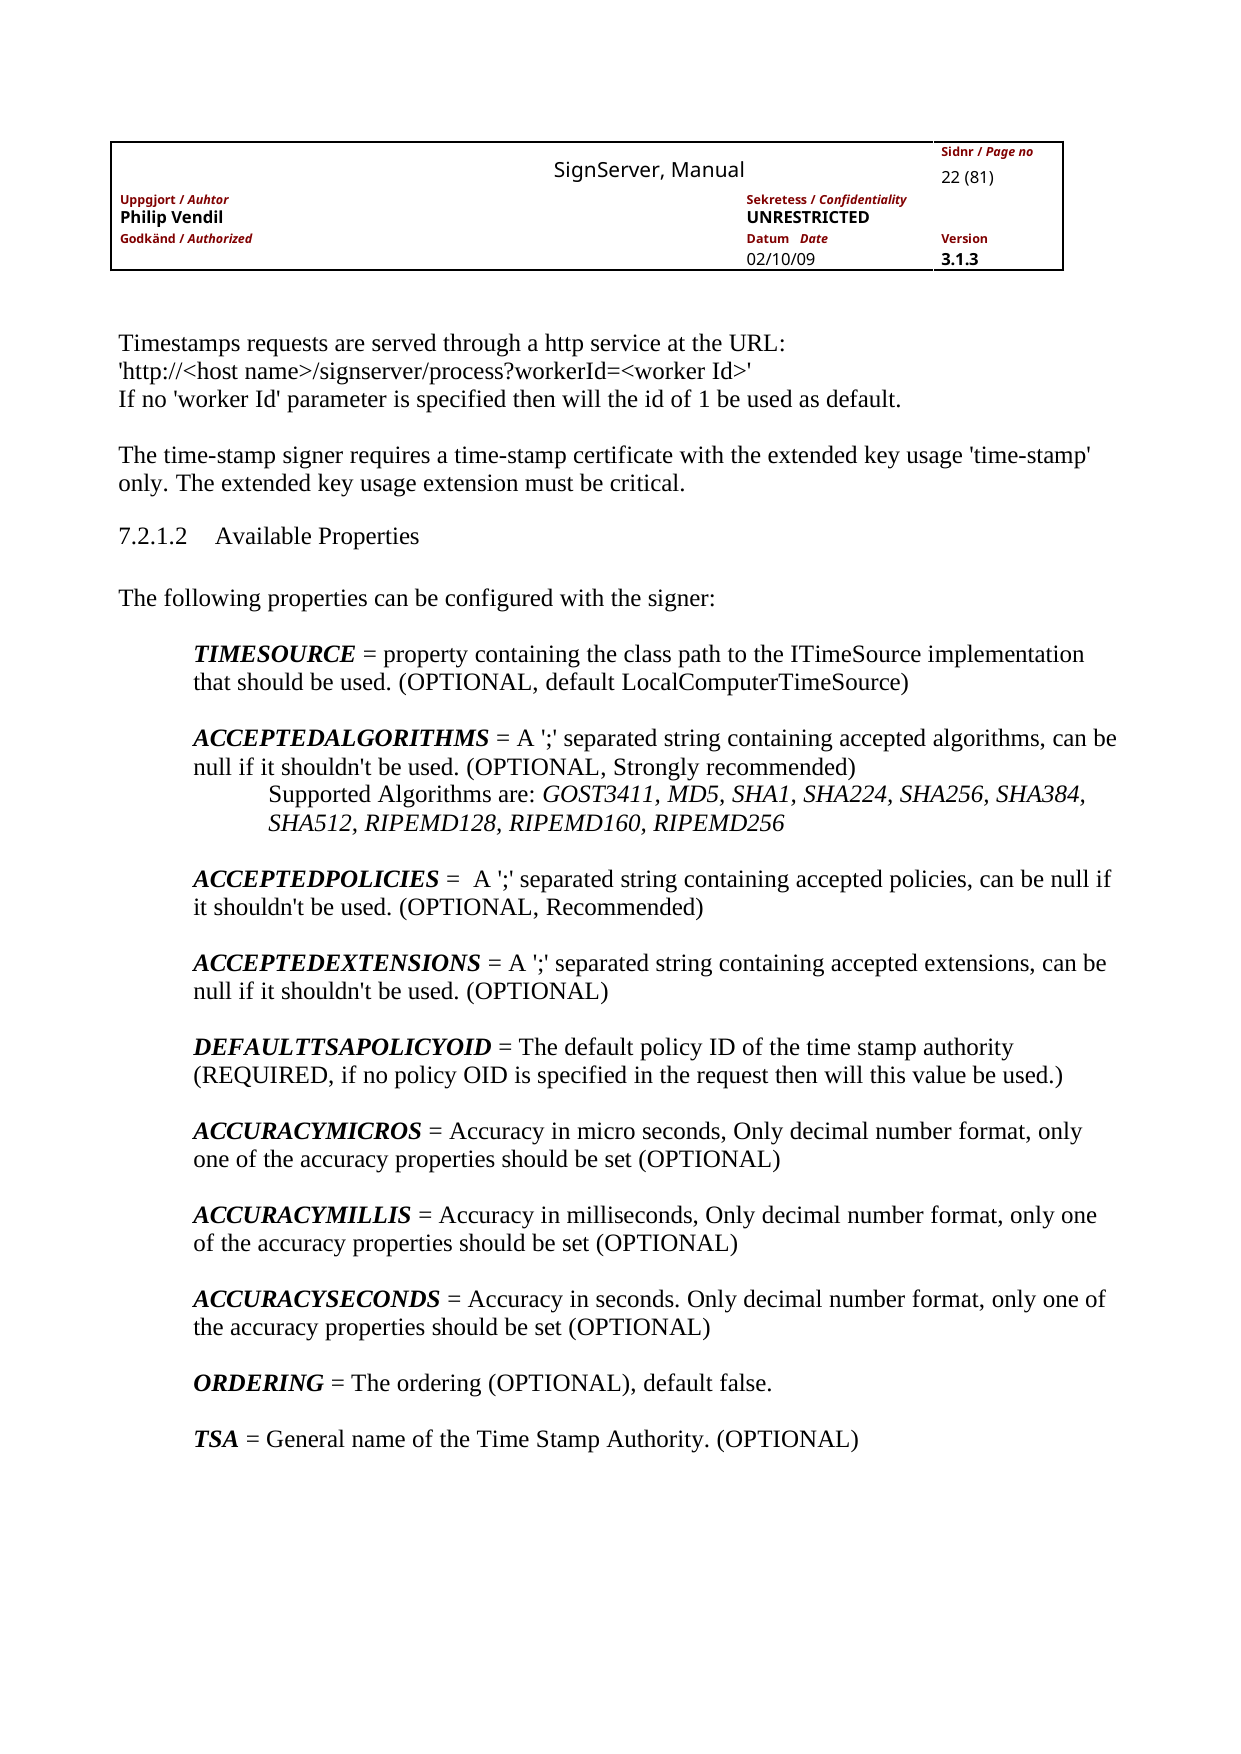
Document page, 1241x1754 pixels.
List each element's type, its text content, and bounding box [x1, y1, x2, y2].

text The following properties can be configured with the signer: [118, 584, 1122, 612]
text ACCEPTEDPOLICIES = A ';' separated string containing accepted policies, can be null if it shouldn't be used. (OPTIONAL, Recommended) [193, 864, 1122, 921]
text TSA = General name of the Time Stamp Authority. (OPTIONAL) [193, 1425, 1122, 1453]
text ORDERING = The ordering (OPTIONAL), default false. [193, 1369, 1122, 1397]
text ACCEPTEDEXTENSIONS = A ';' separated string containing accepted extensions, can be null if it shouldn't be used. (OPTIONAL) [193, 948, 1122, 1004]
text ACCURACYMICROS = Accuracy in micro seconds, Only decimal number format, only one of the accuracy properties should be set (OPTIONAL) [193, 1117, 1122, 1173]
text ACCURACYMILLIS = Accuracy in milliseconds, Only decimal number format, only one of the accuracy properties should be set (OPTIONAL) [193, 1201, 1122, 1257]
text TIMESOURCE = property containing the class path to the ITimeSource implementation that should be used. (OPTIONAL, default LocalComputerTimeSource) [193, 640, 1122, 696]
text The time-stamp signer requires a time-stamp certificate with the extended key usage 'time-stamp' only. The extended key usage extension must be critical. [118, 441, 1122, 497]
text 'http://<host name>/signserver/process?workerId=<worker Id>' [118, 357, 1122, 385]
text ACCURACYSECONDS = Accuracy in seconds. Only decimal number format, only one of the accuracy properties should be set (OPTIONAL) [193, 1285, 1122, 1341]
text Timestamps requests are served through a http service at the URL: [118, 329, 1122, 357]
subtitle Available Properties [118, 522, 1122, 550]
text ACCEPTEDALGORITHMS = A ';' separated string containing accepted algorithms, can be null if it shouldn't be used. (OPTIONAL, Strongly recommended) [193, 724, 1122, 780]
text DEFAULTTSAPOLICYOID = The default policy ID of the time stamp authority (REQUIRED, if no policy OID is specified in the request then will this value be used.) [193, 1033, 1122, 1089]
text If no 'worker Id' parameter is specified then will the id of 1 be used as default. [118, 385, 1122, 413]
text Supported Algorithms are: GOST3411, MD5, SHA1, SHA224, SHA256, SHA384, SHA512, RIPEMD128, RIPEMD160, RIPEMD256 [268, 780, 1122, 836]
